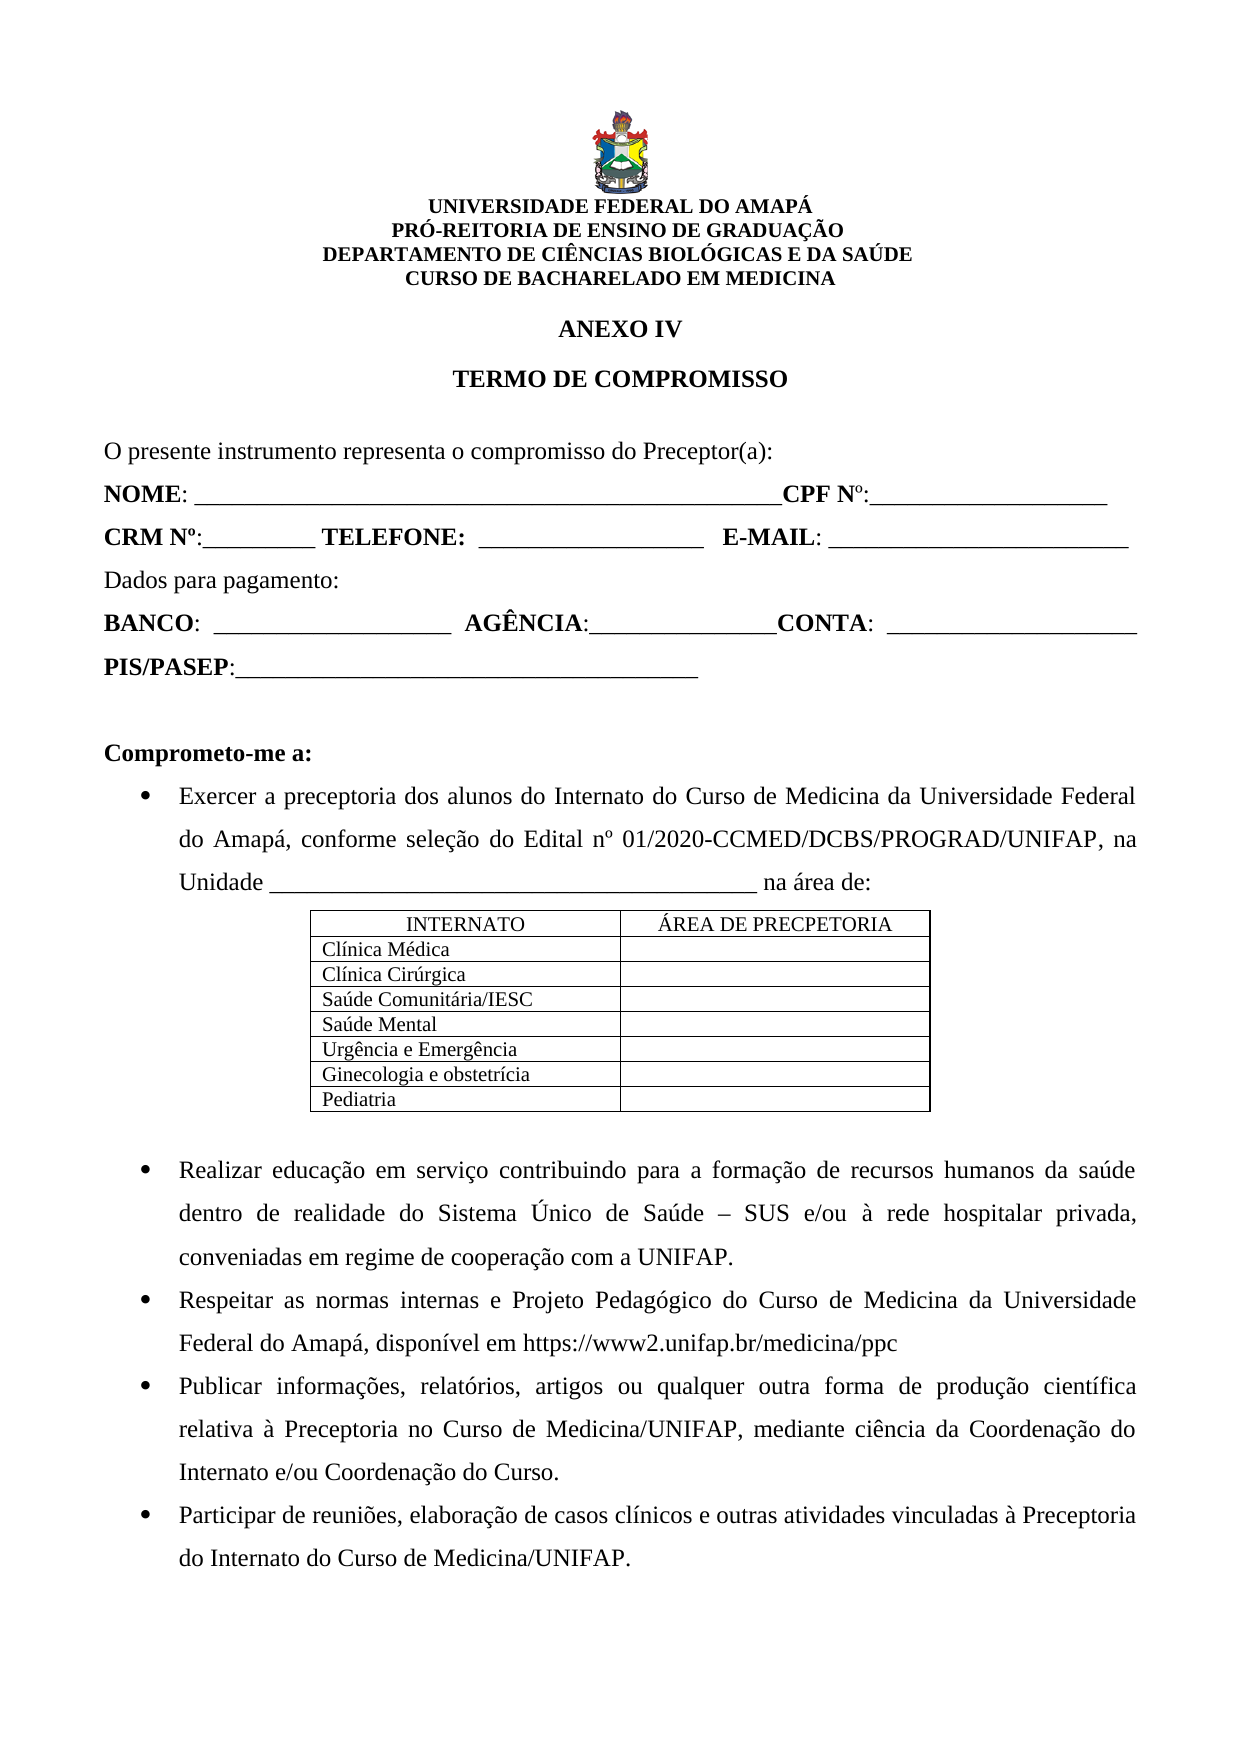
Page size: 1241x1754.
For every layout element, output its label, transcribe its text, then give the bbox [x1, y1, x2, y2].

text UNIVERSIDADE FEDERAL DO AMAPÁ [103, 118, 1137, 218]
list Publicar informações, relatórios, artigos ou qualquer outra forma de produção científica relativa à Preceptoria no Curso de Medicina/UNIFAP, mediante ciência da Coordenação do Internato e/ou Coordenação do Curso. [141, 1371, 1137, 1486]
table_cell [621, 1012, 929, 1036]
text O presente instrumento representa o compromisso do Preceptor(a): [103, 436, 1137, 465]
text Comprometo-me a: [103, 738, 1137, 767]
table_header INTERNATO [311, 911, 620, 936]
list Respeitar as normas internas e Projeto Pedagógico do Curso de Medicina da Universidade Federal do Amapá, disponível em https://www2.unifap.br/medicina/ppc [141, 1285, 1137, 1357]
text PRÓ-REITORIA DE ENSINO DE GRADUAÇÃO [103, 218, 1137, 242]
table_cell [621, 987, 929, 1011]
text TERMO DE COMPROMISSO [103, 364, 1137, 393]
table_cell Pediatria [311, 1087, 620, 1111]
table_cell [621, 937, 929, 961]
text NOME: _______________________________________________CPF Nº:___________________ [103, 479, 1137, 508]
text DEPARTAMENTO DE CIÊNCIAS BIOLÓGICAS E DA SAÚDE [103, 242, 1137, 266]
table_cell [621, 1087, 929, 1111]
text CRM Nº:_________ TELEFONE: __________________ E-MAIL: ________________________ [103, 522, 1137, 551]
text ANEXO IV [103, 314, 1137, 343]
text BANCO: ___________________ AGÊNCIA:_______________CONTA: ____________________ PIS/PASEP:_____________________________________ [103, 608, 1137, 680]
list Exercer a preceptoria dos alunos do Internato do Curso de Medicina da Universidade Federal do Amapá, conforme seleção do Edital nº 01/2020-CCMED/DCBS/PROGRAD/UNIFAP, na Unidade _______________________________________ na área de: [141, 781, 1137, 896]
list Realizar educação em serviço contribuindo para a formação de recursos humanos da saúde dentro de realidade do Sistema Único de Saúde – SUS e/ou à rede hospitalar privada, conveniadas em regime de cooperação com a UNIFAP. [141, 1155, 1137, 1270]
table_cell [621, 1062, 929, 1086]
table_header ÁREA DE PRECPETORIA [621, 911, 929, 936]
text Dados para pagamento: [103, 565, 1137, 594]
table_cell Urgência e Emergência [311, 1037, 620, 1061]
table_cell Saúde Mental [311, 1012, 620, 1036]
table_cell Ginecologia e obstetrícia [311, 1062, 620, 1086]
table_cell Clínica Cirúrgica [311, 962, 620, 986]
table_cell [621, 1037, 929, 1061]
table_cell [621, 962, 929, 986]
list Participar de reuniões, elaboração de casos clínicos e outras atividades vinculadas à Preceptoria do Internato do Curso de Medicina/UNIFAP. [141, 1500, 1137, 1572]
table_cell Clínica Médica [311, 937, 620, 961]
table_cell Saúde Comunitária/IESC [311, 987, 620, 1011]
text CURSO DE BACHARELADO EM MEDICINA [103, 266, 1137, 290]
